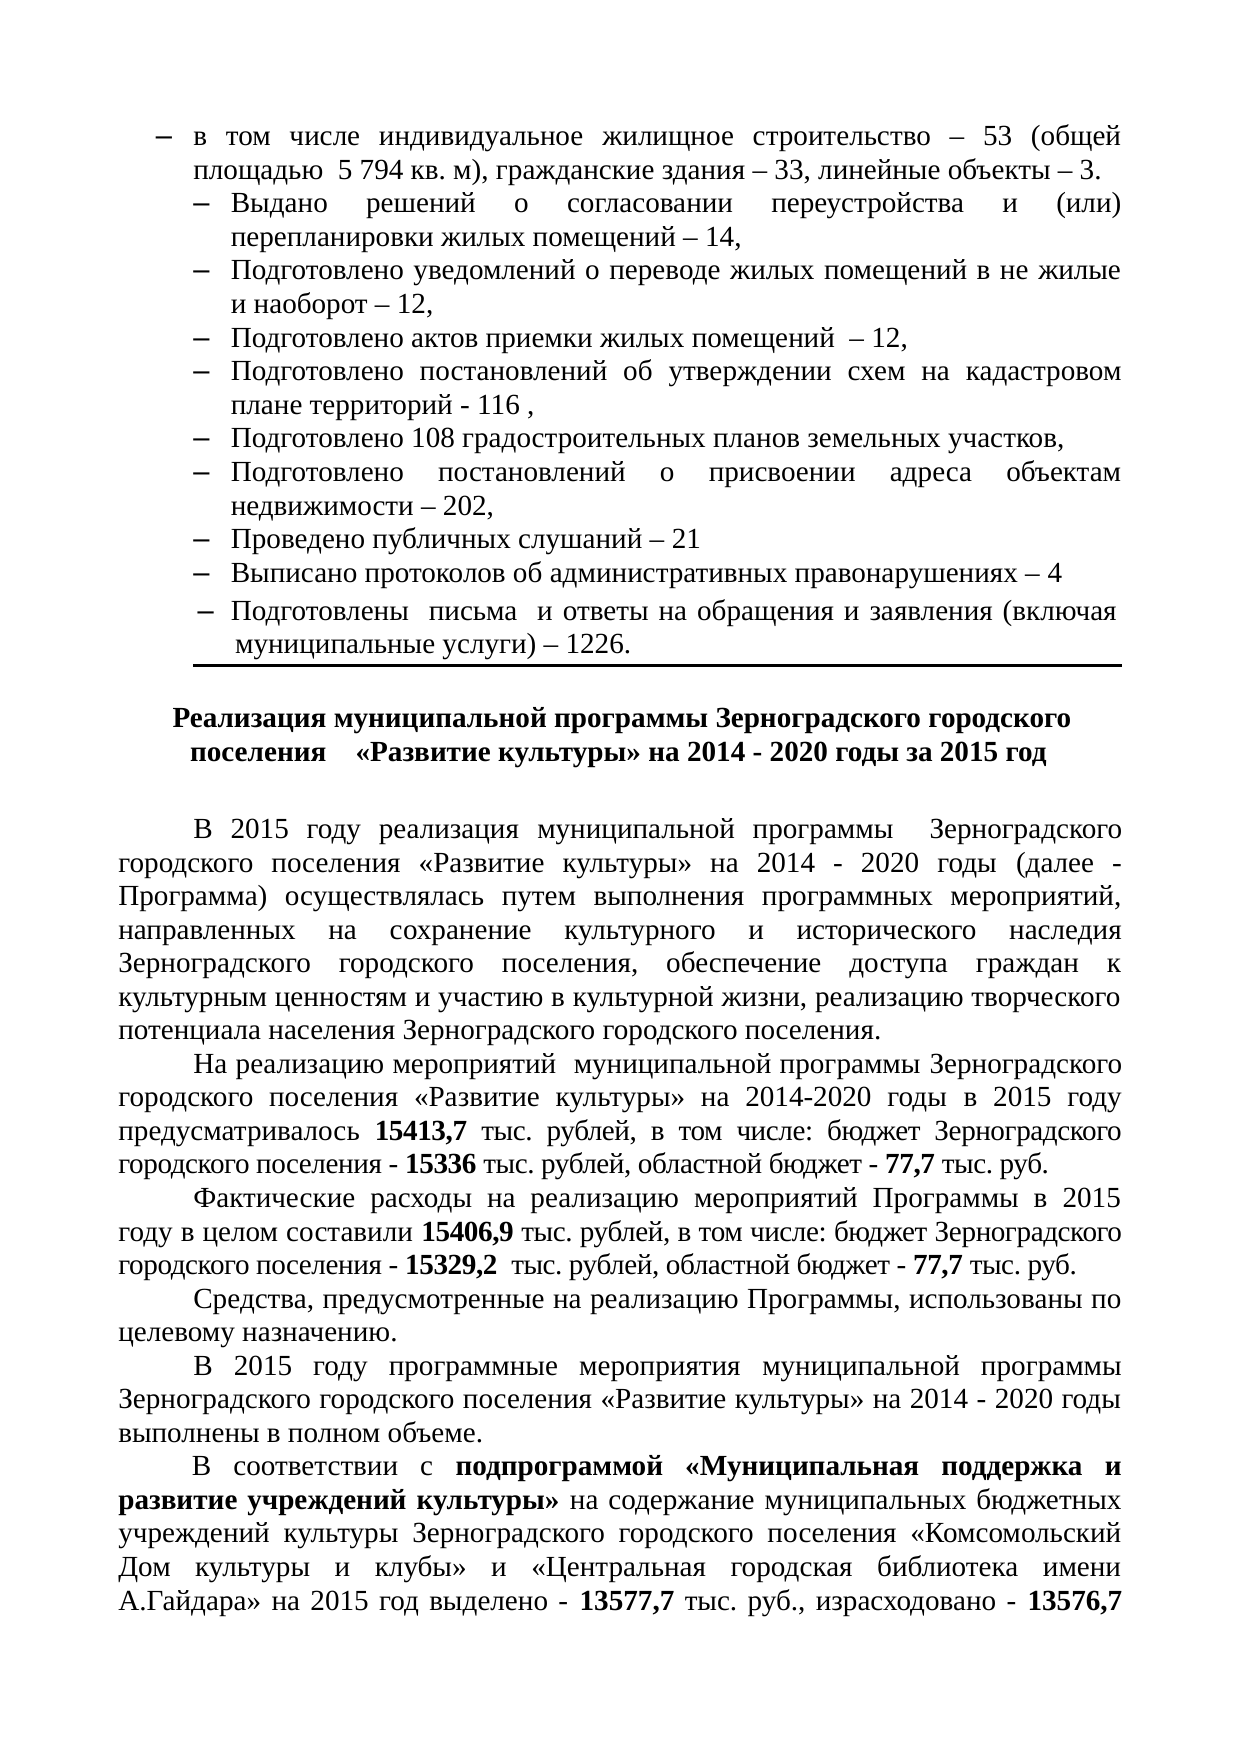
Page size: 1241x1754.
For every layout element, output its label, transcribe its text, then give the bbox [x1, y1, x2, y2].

text Фактические расходы на реализацию мероприятий Программы в 2015 году в целом составили 15406,9 тыс. рублей, в том числе: бюджет Зерноградского городского поселения - 15329,2 тыс. рублей, областной бюджет - 77,7 тыс. руб. [118, 1180, 1122, 1281]
list Подготовлено 108 градостроительных планов земельных участков, [193, 421, 1122, 454]
text На реализацию мероприятий муниципальной программы Зерноградского городского поселения «Развитие культуры» на 2014-2020 годы в 2015 году предусматривалось 15413,7 тыс. рублей, в том числе: бюджет Зерноградского городского поселения - 15336 тыс. рублей, областной бюджет - 77,7 тыс. руб. [118, 1046, 1122, 1180]
list Подготовлено уведомлений о переводе жилых помещений в не жилые и наоборот – 12, [193, 252, 1122, 320]
list Подготовлено актов приемки жилых помещений – 12, [193, 320, 1122, 353]
list в том числе индивидуальное жилищное строительство – 53 (общей площадью 5 794 кв. м), гражданские здания – 33, линейные объекты – 3. [156, 118, 1122, 185]
text В соответствии с подпрограммой «Муниципальная поддержка и развитие учреждений культуры» на содержание муниципальных бюджетных учреждений культуры Зерноградского городского поселения «Комсомольский Дом культуры и клубы» и «Центральная городская библиотека имени А.Гайдара» на 2015 год выделено - 13577,7 тыс. руб., израсходовано - 13576,7 [118, 1448, 1122, 1616]
list Выдано решений о согласовании переустройства и (или) перепланировки жилых помещений – 14, [193, 185, 1122, 252]
list Выписано протоколов об административных правонарушениях – 4 [193, 555, 1122, 589]
list Подготовлено постановлений о присвоении адреса объектам недвижимости – 202, [193, 454, 1122, 521]
text В 2015 году реализация муниципальной программы Зерноградского городского поселения «Развитие культуры» на 2014 - 2020 годы (далее - Программа) осуществлялась путем выполнения программных мероприятий, направленных на сохранение культурного и исторического наследия Зерноградского городского поселения, обеспечение доступа граждан к культурным ценностям и участию в культурной жизни, реализацию творческого потенциала населения Зерноградского городского поселения. [118, 811, 1122, 1046]
text Средства, предусмотренные на реализацию Программы, использованы по целевому назначению. [118, 1281, 1122, 1348]
list Подготовлены письма и ответы на обращения и заявления (включая муниципальные услуги) – 1226. [193, 589, 1122, 664]
text В 2015 году программные мероприятия муниципальной программы Зерноградского городского поселения «Развитие культуры» на 2014 - 2020 годы выполнены в полном объеме. [118, 1348, 1122, 1448]
list Проведено публичных слушаний – 21 [193, 521, 1122, 555]
text Реализация муниципальной программы Зерноградского городского поселения «Развитие культуры» на 2014 - 2020 годы за 2015 год [118, 700, 1126, 767]
list Подготовлено постановлений об утверждении схем на кадастровом плане территорий - 116 , [193, 353, 1122, 421]
